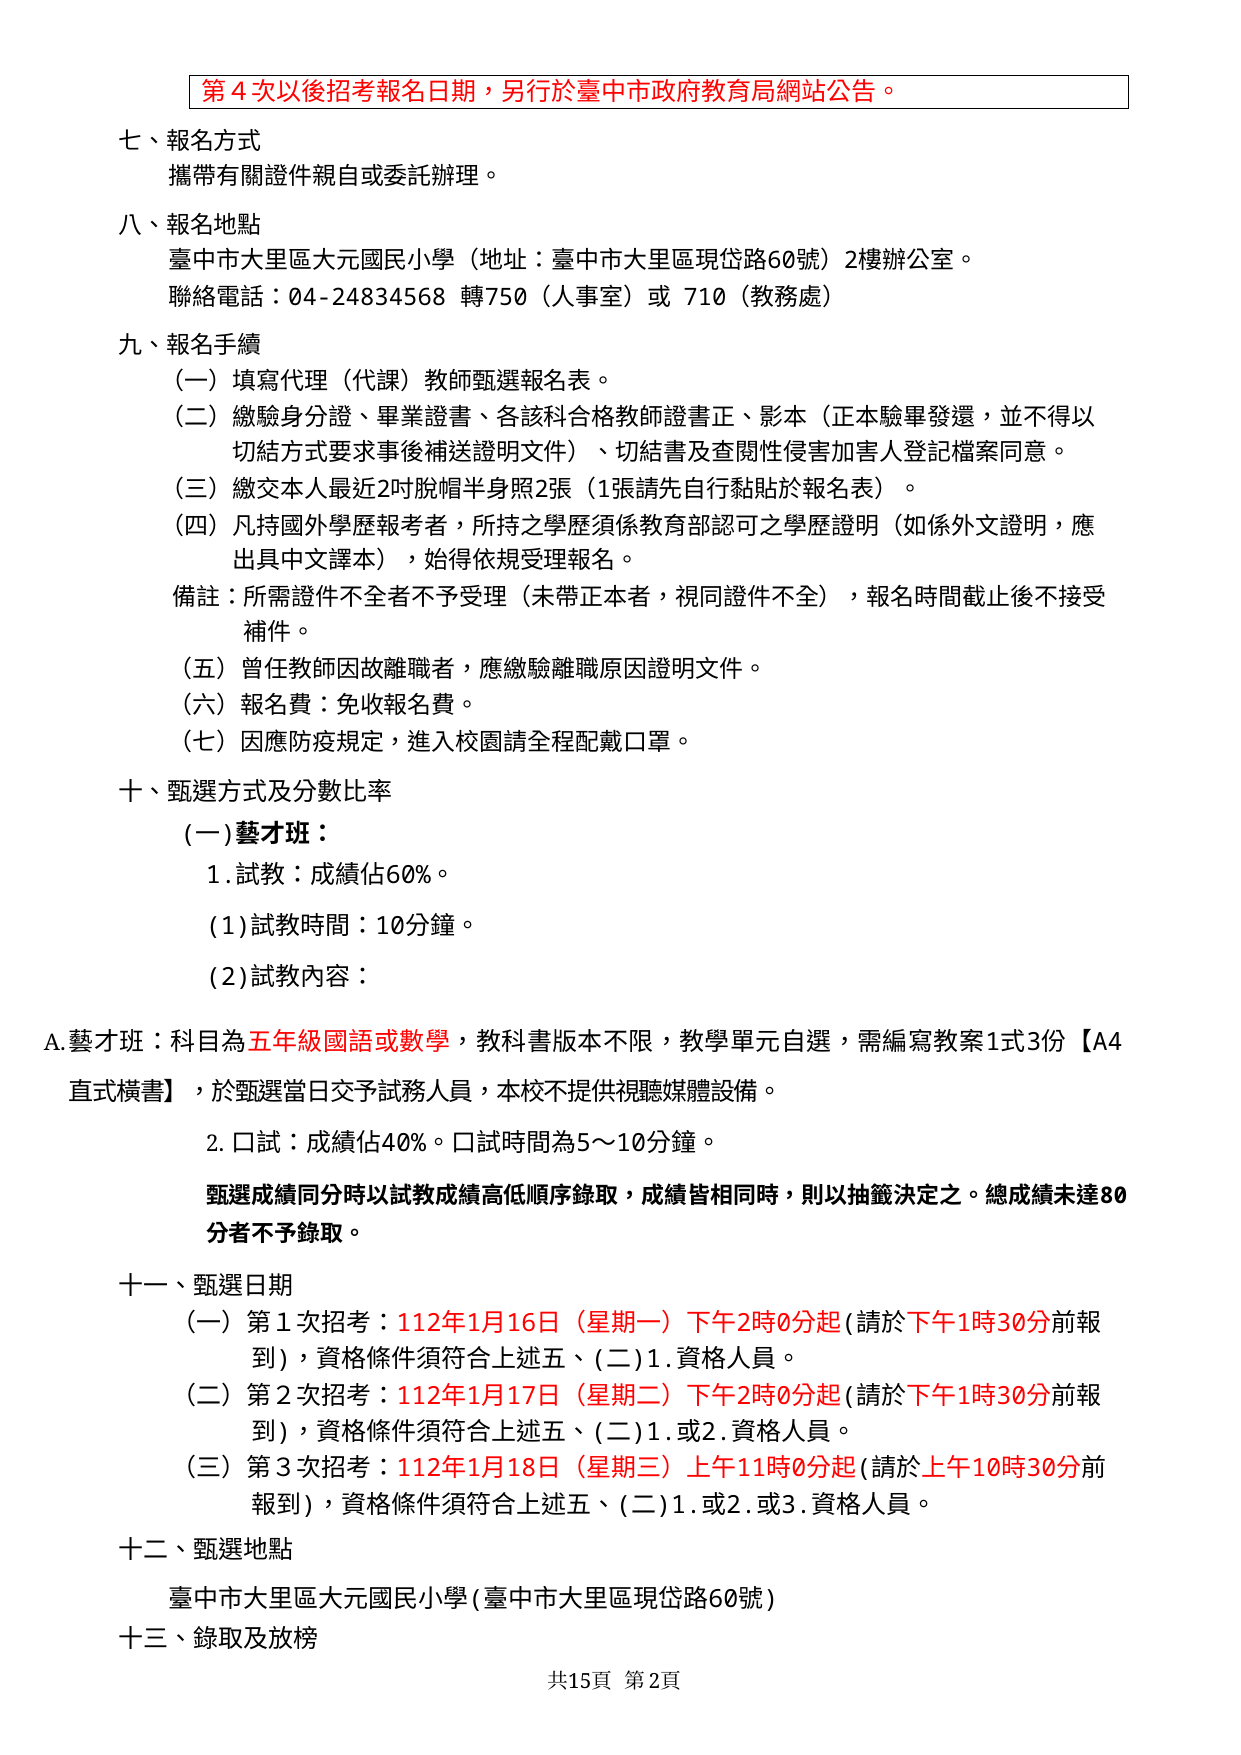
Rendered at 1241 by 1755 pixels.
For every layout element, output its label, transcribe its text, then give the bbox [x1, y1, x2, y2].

text （一）填寫代理（代課）教師甄選報名表。 [160, 361, 1118, 396]
text （三）繳交本人最近2吋脫帽半身照2張（1張請先自行黏貼於報名表）。 [160, 469, 1118, 504]
text 十二、甄選地點 [118, 1533, 1218, 1564]
text 臺中市大里區大元國民小學（地址：臺中市大里區現岱路60號）2樓辦公室。 [168, 240, 1119, 275]
table_cell 第４次以後招考報名日期，另行於臺中市政府教育局網站公告。 [190, 76, 1128, 108]
text 十三、錄取及放榜 [118, 1627, 1218, 1653]
text 備註：所需證件不全者不予受理（未帶正本者，視同證件不全），報名時間截止後不接受補件。 [172, 578, 1118, 647]
list 藝才班：科目為五年級國語或數學，教科書版本不限，教學單元自選，需編寫教案1式3份【A4直式橫書】，於甄選當日交予試務人員，本校不提供視聽媒體設備。 [44, 1021, 1122, 1108]
text 九、報名手續 [118, 326, 1218, 361]
text （三）第３次招考：112年1月18日（星期三）上午11時0分起(請於上午10時30分前報到)，資格條件須符合上述五、(二)1.或2.或3.資格人員。 [171, 1448, 1123, 1520]
text 十、甄選方式及分數比率(一)藝才班： [118, 772, 394, 849]
text 八、報名地點 [118, 205, 1218, 240]
text 十一、甄選日期 [118, 1266, 1218, 1302]
text （四）凡持國外學歷報考者，所持之學歷須係教育部認可之學歷證明（如係外文證明，應出具中文譯本），始得依規受理報名。 [160, 506, 1118, 576]
text 臺中市大里區大元國民小學(臺中市大里區現岱路60號) [168, 1578, 1218, 1614]
text 甄選成績同分時以試教成績高低順序錄取，成績皆相同時，則以抽籤決定之。總成績未達80分者不予錄取。 [206, 1177, 1132, 1248]
text （六）報名費：免收報名費。 [168, 686, 1119, 721]
text （二）第２次招考：112年1月17日（星期二）下午2時0分起(請於下午1時30分前報到)，資格條件須符合上述五、(二)1.或2.資格人員。 [171, 1375, 1123, 1448]
text 七、報名方式 [118, 121, 1218, 156]
list 口試：成績佔40%。口試時間為5～10分鐘。 [181, 1122, 1147, 1159]
text （二）繳驗身分證、畢業證書、各該科合格教師證書正、影本（正本驗畢發還，並不得以切結方式要求事後補送證明文件）、切結書及查閱性侵害加害人登記檔案同意。 [160, 398, 1118, 467]
text (1)試教時間：10分鐘。(2)試教內容： [206, 906, 469, 993]
text 1.試教：成績佔60%。 [206, 855, 469, 891]
text 聯絡電話：04-24834568 轉750（人事室）或 710（教務處） [168, 277, 1119, 312]
text （五）曾任教師因故離職者，應繳驗離職原因證明文件。 [168, 649, 1119, 684]
text （一）第１次招考：112年1月16日（星期一）下午2時0分起(請於下午1時30分前報到)，資格條件須符合上述五、(二)1.資格人員。 [171, 1302, 1123, 1375]
text 攜帶有關證件親自或委託辦理。 [168, 156, 1119, 191]
text （七）因應防疫規定，進入校園請全程配戴口罩。 [168, 723, 1119, 757]
